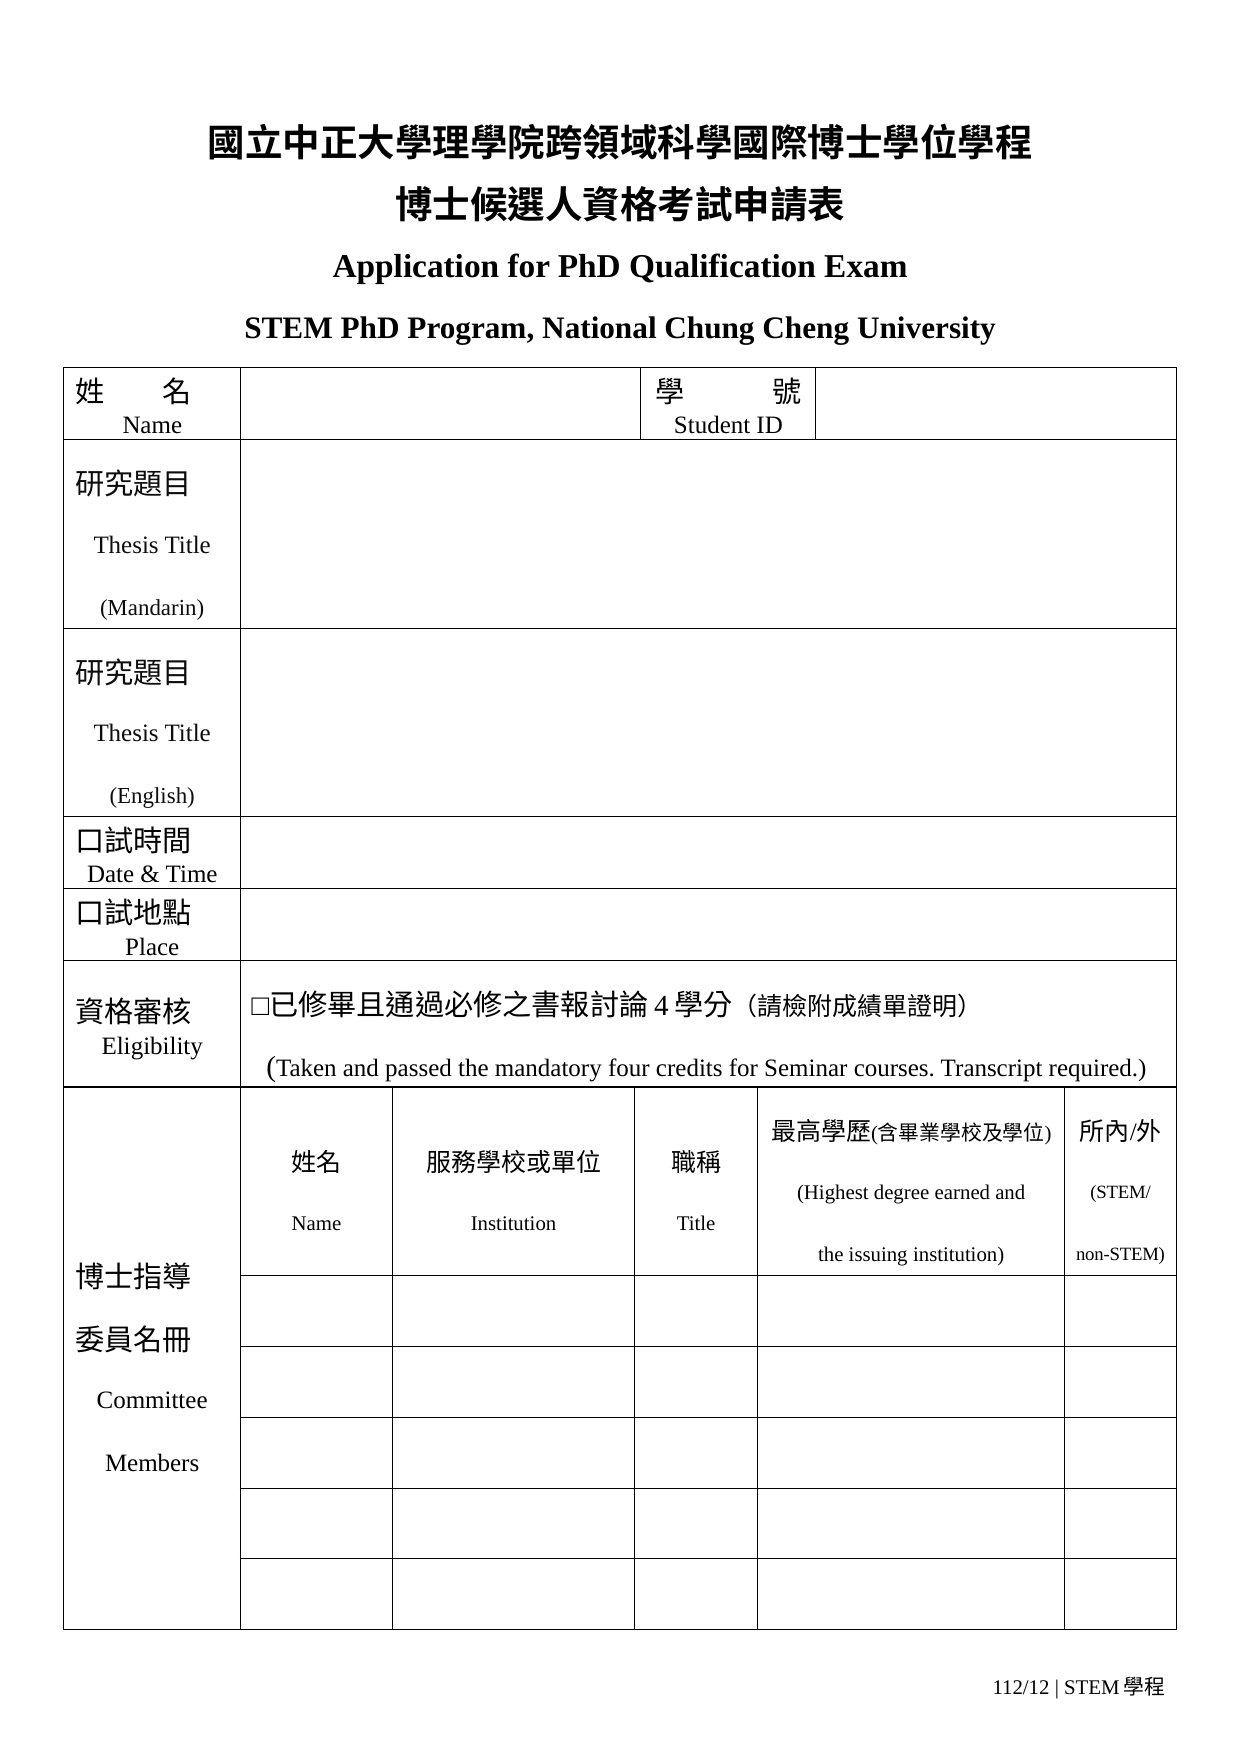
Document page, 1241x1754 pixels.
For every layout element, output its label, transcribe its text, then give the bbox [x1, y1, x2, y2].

table_cell [241, 1347, 392, 1417]
table_header 學 號 Student ID [641, 368, 815, 439]
table_cell [635, 1276, 757, 1346]
table_cell 最高學歷(含畢業學校及學位) (Highest degree earned and the issuing institution) [758, 1088, 1064, 1275]
table_cell [241, 1489, 392, 1558]
table_cell [635, 1559, 757, 1629]
table_cell [64, 1630, 1176, 1654]
table_cell [758, 1347, 1064, 1417]
table_cell 所內/外 (STEM/ non-STEM) [1065, 1088, 1176, 1275]
table_cell [241, 629, 1176, 816]
table_cell [758, 1276, 1064, 1346]
table_cell [393, 1418, 634, 1487]
table_cell □已修畢且通過必修之書報討論4學分（請檢附成績單證明） (Taken and passed the mandatory four credits for Seminar courses. Transcript required.) [241, 961, 1176, 1086]
table_cell 服務學校或單位 Institution [393, 1088, 634, 1275]
table_cell [635, 1418, 757, 1487]
table_cell 口試地點 Place [64, 889, 240, 960]
table_cell [1065, 1559, 1176, 1629]
table_cell [393, 1276, 634, 1346]
table_cell [241, 817, 1176, 888]
table_cell [393, 1347, 634, 1417]
table_header [816, 368, 1176, 439]
table_cell [635, 1347, 757, 1417]
text 國立中正大學理學院跨領域科學國際博士學位學程 [75, 98, 1165, 161]
table_cell 姓名 Name [241, 1088, 392, 1275]
table_cell 職稱 Title [635, 1088, 757, 1275]
table_header [241, 368, 640, 439]
text 博士候選人資格考試申請表 [75, 161, 1165, 223]
table_cell [1065, 1347, 1176, 1417]
table_cell [1065, 1276, 1176, 1346]
table_cell [241, 440, 1176, 628]
table_cell 口試時間 Date & Time [64, 817, 240, 888]
table_header 姓 名 Name [64, 368, 240, 439]
table_cell [241, 1418, 392, 1487]
table_cell [758, 1559, 1064, 1629]
table_cell 研究題目 Thesis Title (English) [64, 629, 240, 816]
table_cell 研究題目 Thesis Title (Mandarin) [64, 440, 240, 628]
table_cell [635, 1489, 757, 1558]
table_cell 資格審核 Eligibility [64, 961, 240, 1086]
table_cell [1065, 1489, 1176, 1558]
table_cell [241, 889, 1176, 960]
text Application for PhD Qualification Exam [75, 223, 1165, 286]
table_cell [758, 1418, 1064, 1487]
table_cell 博士指導 委員名冊 Committee Members [64, 1088, 240, 1629]
table_cell [241, 1559, 392, 1629]
table_cell [758, 1489, 1064, 1558]
table_cell [241, 1276, 392, 1346]
table_cell [1065, 1418, 1176, 1487]
text STEM PhD Program, National Chung Cheng University [75, 286, 1165, 348]
table_cell [393, 1559, 634, 1629]
table_cell [393, 1489, 634, 1558]
